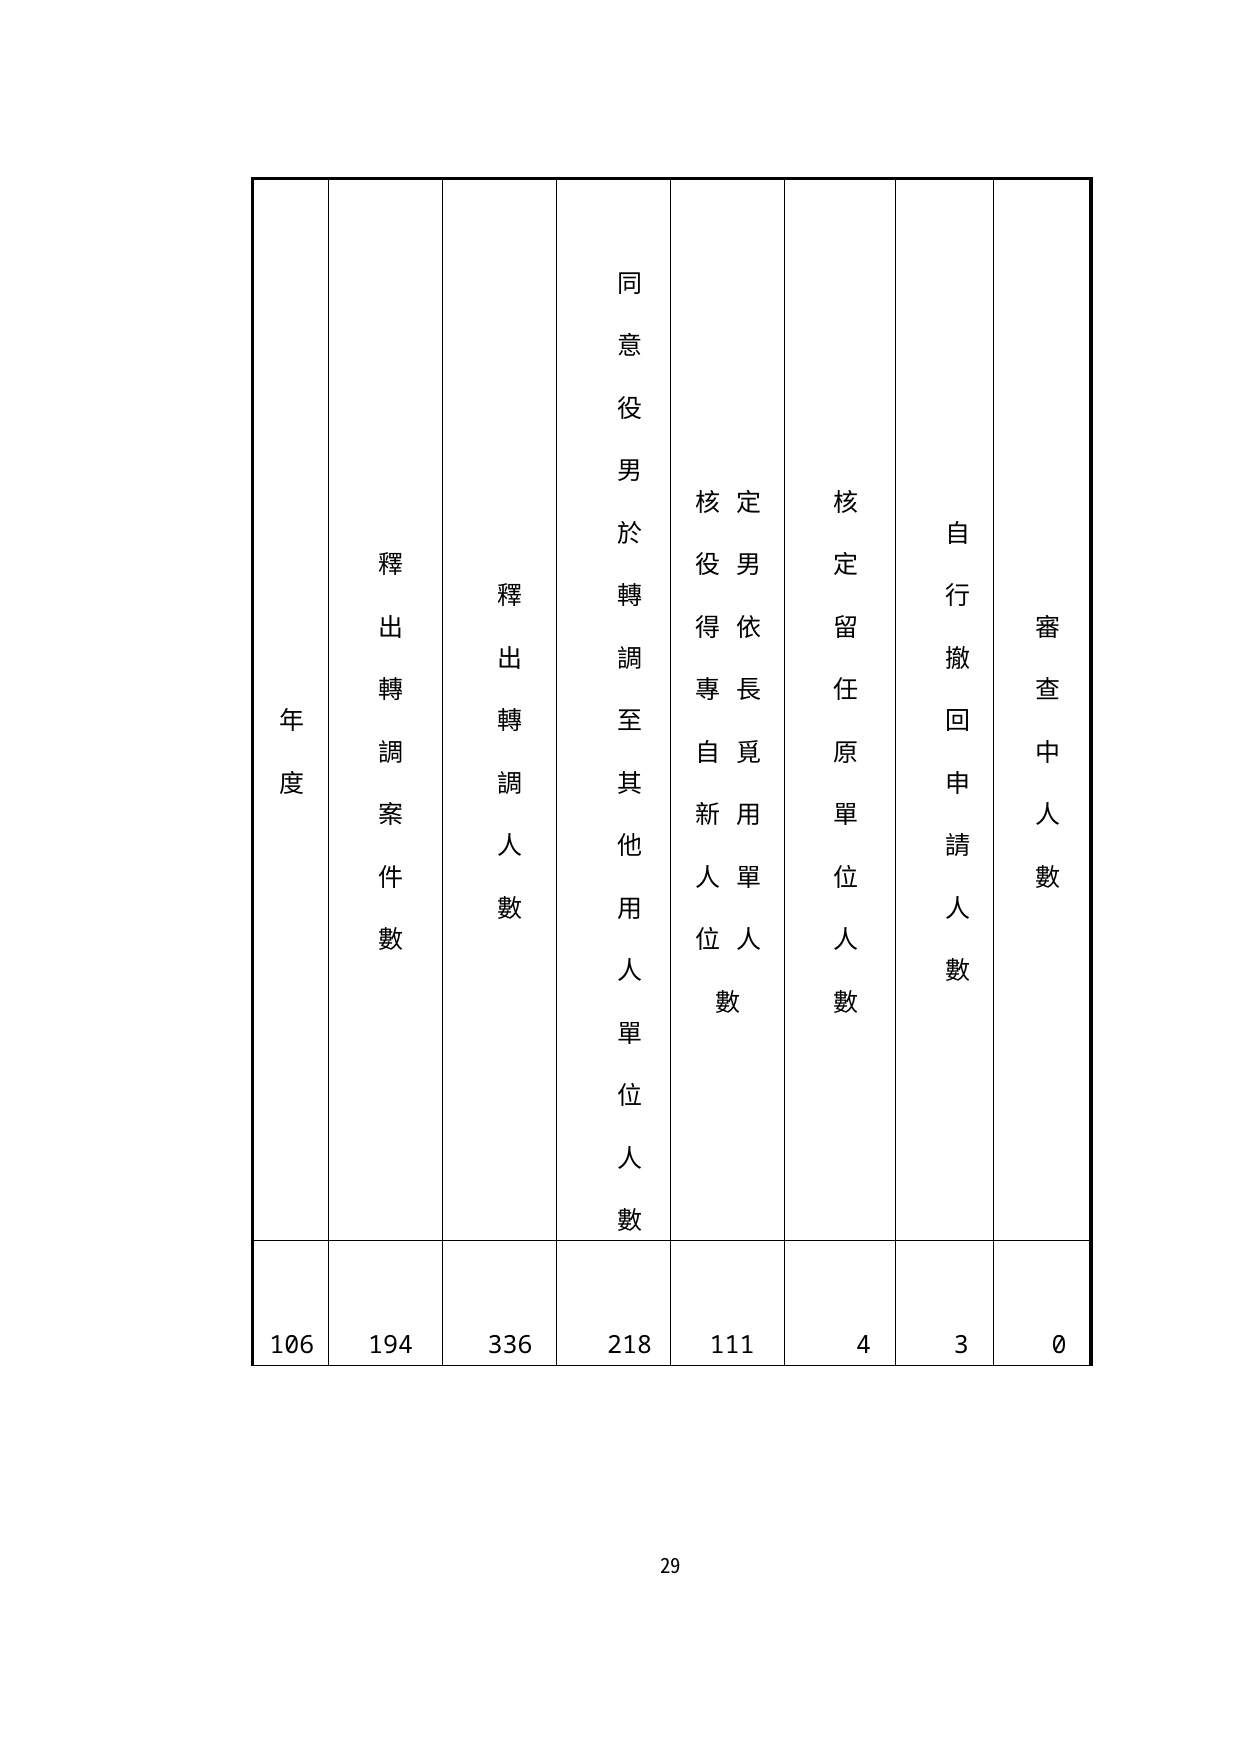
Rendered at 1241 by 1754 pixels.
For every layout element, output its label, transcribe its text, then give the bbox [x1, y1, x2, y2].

table_header 年度 [254, 180, 328, 1240]
table_header 釋出轉調案件數 [329, 180, 442, 1240]
table_cell 336 [443, 1241, 556, 1365]
table_cell 194 [329, 1241, 442, 1365]
table_header 自行撤回申請人數 [896, 180, 993, 1240]
table_header 核定 留任原單位人數 [785, 180, 895, 1240]
table_cell 111 [671, 1241, 784, 1365]
table_header 核定役男得依專長自覓新用人單位人數 [671, 180, 784, 1240]
table_header 同意役男於轉調至其他用人單位人數 [557, 180, 670, 1240]
table_cell 3 [896, 1241, 993, 1365]
table_cell 218 [557, 1241, 670, 1365]
table_header 釋出轉調人數 [443, 180, 556, 1240]
table_cell 4 [785, 1241, 895, 1365]
table_cell 0 [994, 1241, 1089, 1365]
table_cell 106 [254, 1241, 328, 1365]
table_header 審查中人數 [994, 180, 1089, 1240]
